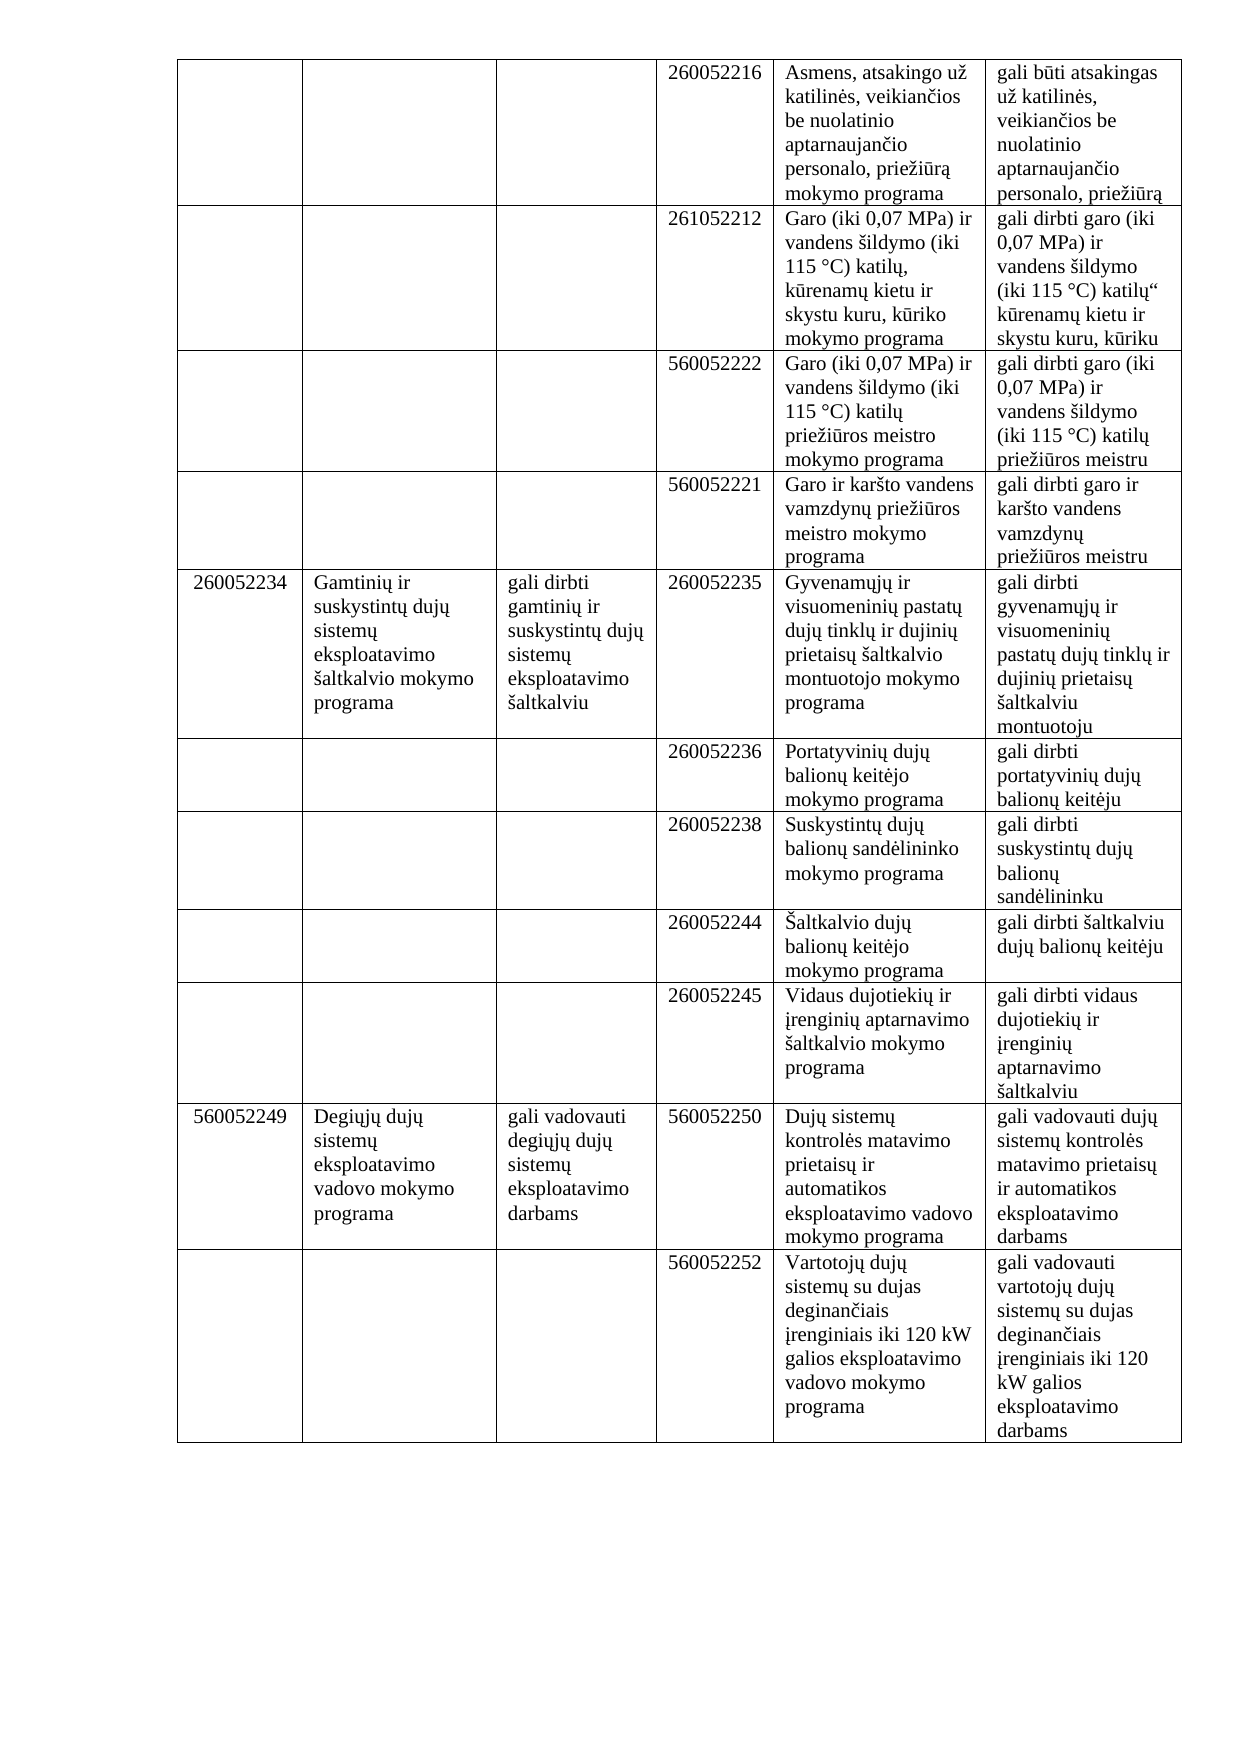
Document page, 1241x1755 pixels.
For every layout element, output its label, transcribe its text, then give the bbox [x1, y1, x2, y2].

table_cell Suskystintų dujų balionų sandėlininko mokymo programa [774, 812, 985, 908]
table_cell [497, 472, 656, 568]
table_cell gali dirbti portatyvinių dujų balionų keitėju [986, 739, 1181, 811]
table_cell [497, 351, 656, 471]
table_cell Gyvenamųjų ir visuomeninių pastatų dujų tinklų ir dujinių prietaisų šaltkalvio montuotojo mokymo programa [774, 570, 985, 738]
table_cell 560052252 [657, 1250, 773, 1442]
table_cell [303, 206, 496, 350]
table_cell [178, 472, 302, 568]
table_cell gali vadovauti degiųjų dujų sistemų eksploatavimo darbams [497, 1104, 656, 1248]
table_cell gali vadovauti vartotojų dujų sistemų su dujas deginančiais įrenginiais iki 120 kW galios eksploatavimo darbams [986, 1250, 1181, 1442]
table_cell [178, 1250, 302, 1442]
table_cell [497, 60, 656, 204]
table_cell gali dirbti šaltkalviu dujų balionų keitėju [986, 910, 1181, 982]
table_cell [178, 983, 302, 1103]
table_cell Asmens, atsakingo už katilinės, veikiančios be nuolatinio aptarnaujančio personalo, priežiūrą mokymo programa [774, 60, 985, 204]
table_cell gali būti atsakingas už katilinės, veikiančios be nuolatinio aptarnaujančio personalo, priežiūrą [986, 60, 1181, 204]
table_cell [497, 910, 656, 982]
table_cell Dujų sistemų kontrolės matavimo prietaisų ir automatikos eksploatavimo vadovo mokymo programa [774, 1104, 985, 1248]
table_cell [303, 1250, 496, 1442]
table_cell 260052234 [178, 570, 302, 738]
table_cell gali dirbti garo ir karšto vandens vamzdynų priežiūros meistru [986, 472, 1181, 568]
table_cell [178, 60, 302, 204]
table_cell Vidaus dujotiekių ir įrenginių aptarnavimo šaltkalvio mokymo programa [774, 983, 985, 1103]
table_cell [497, 1250, 656, 1442]
table_cell [303, 983, 496, 1103]
table_cell gali dirbti vidaus dujotiekių ir įrenginių aptarnavimo šaltkalviu [986, 983, 1181, 1103]
table_cell 260052245 [657, 983, 773, 1103]
table_cell 260052216 [657, 60, 773, 204]
table_cell [497, 739, 656, 811]
table_cell [303, 60, 496, 204]
table_cell 260052236 [657, 739, 773, 811]
table_cell [178, 351, 302, 471]
table_cell [178, 812, 302, 908]
table_cell 260052235 [657, 570, 773, 738]
table_cell 260052238 [657, 812, 773, 908]
table_cell Gamtinių ir suskystintų dujų sistemų eksploatavimo šaltkalvio mokymo programa [303, 570, 496, 738]
table_cell Šaltkalvio dujų balionų keitėjo mokymo programa [774, 910, 985, 982]
table_cell gali vadovauti dujų sistemų kontrolės matavimo prietaisų ir automatikos eksploatavimo darbams [986, 1104, 1181, 1248]
table_cell Degiųjų dujų sistemų eksploatavimo vadovo mokymo programa [303, 1104, 496, 1248]
table_cell [497, 983, 656, 1103]
table_cell [303, 351, 496, 471]
table_cell 560052249 [178, 1104, 302, 1248]
table_cell [497, 812, 656, 908]
table_cell gali dirbti garo (iki 0,07 MPa) ir vandens šildymo (iki 115 °C) katilų“ kūrenamų kietu ir skystu kuru, kūriku [986, 206, 1181, 350]
table_cell 560052250 [657, 1104, 773, 1248]
table_cell [497, 206, 656, 350]
table_cell gali dirbti suskystintų dujų balionų sandėlininku [986, 812, 1181, 908]
table_cell gali dirbti gyvenamųjų ir visuomeninių pastatų dujų tinklų ir dujinių prietaisų šaltkalviu montuotoju [986, 570, 1181, 738]
table_cell 261052212 [657, 206, 773, 350]
table_cell Vartotojų dujų sistemų su dujas deginančiais įrenginiais iki 120 kW galios eksploatavimo vadovo mokymo programa [774, 1250, 985, 1442]
table_cell Portatyvinių dujų balionų keitėjo mokymo programa [774, 739, 985, 811]
table_cell [303, 739, 496, 811]
table_cell [178, 206, 302, 350]
table_cell [178, 739, 302, 811]
table_cell Garo (iki 0,07 MPa) ir vandens šildymo (iki 115 °C) katilų priežiūros meistro mokymo programa [774, 351, 985, 471]
table_cell [303, 812, 496, 908]
table_cell 260052244 [657, 910, 773, 982]
table_cell 560052222 [657, 351, 773, 471]
table_cell 560052221 [657, 472, 773, 568]
table_cell Garo (iki 0,07 MPa) ir vandens šildymo (iki 115 °C) katilų, kūrenamų kietu ir skystu kuru, kūriko mokymo programa [774, 206, 985, 350]
table_cell [303, 910, 496, 982]
table_cell Garo ir karšto vandens vamzdynų priežiūros meistro mokymo programa [774, 472, 985, 568]
table_cell gali dirbti gamtinių ir suskystintų dujų sistemų eksploatavimo šaltkalviu [497, 570, 656, 738]
table_cell [303, 472, 496, 568]
table_cell [178, 910, 302, 982]
table_cell gali dirbti garo (iki 0,07 MPa) ir vandens šildymo (iki 115 °C) katilų priežiūros meistru [986, 351, 1181, 471]
